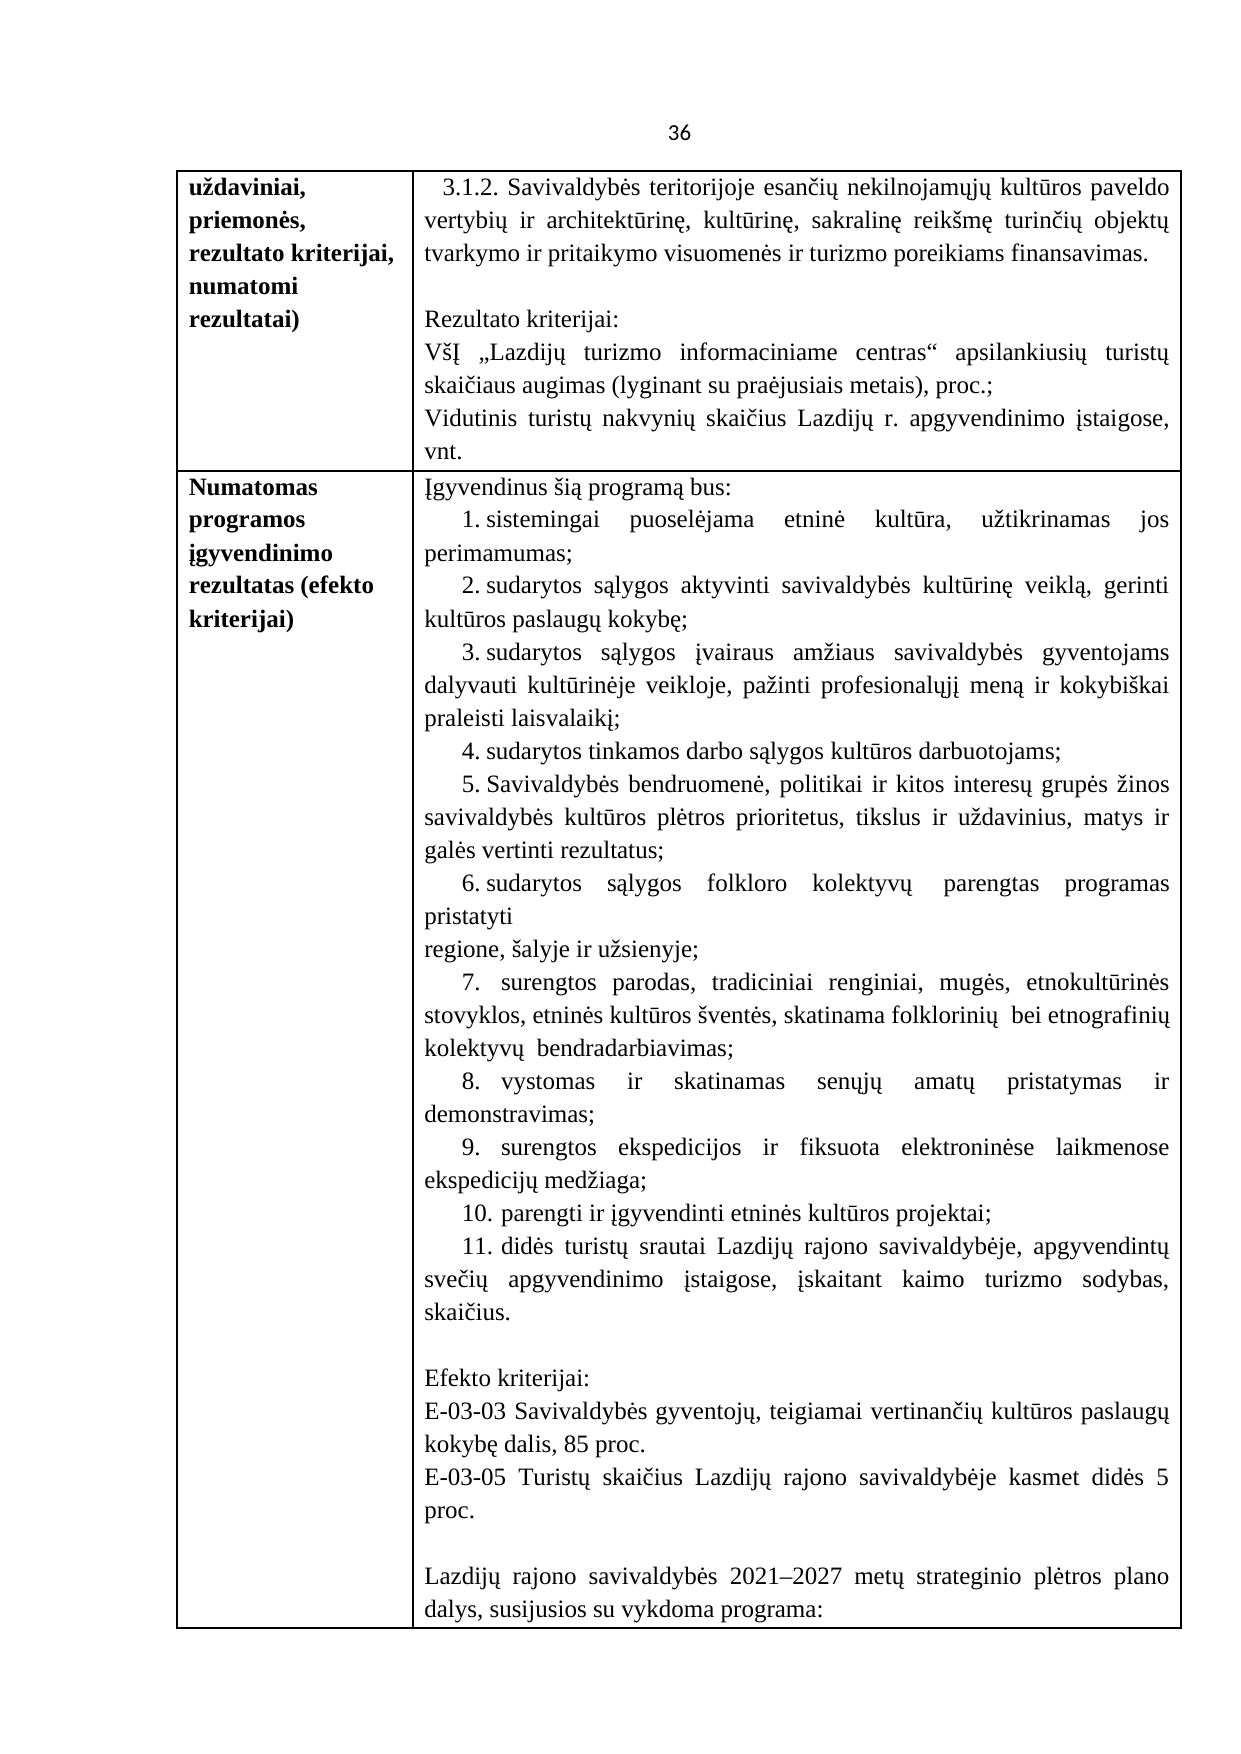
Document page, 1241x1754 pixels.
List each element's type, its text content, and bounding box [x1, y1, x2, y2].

table_cell uždaviniai, priemonės, rezultato kriterijai, numatomi rezultatai) [178, 172, 412, 469]
table_cell Numatomas programos įgyvendinimo rezultatas (efekto kriterijai) [178, 472, 412, 1627]
table_cell 3.1.2. Savivaldybės teritorijoje esančių nekilnojamųjų kultūros paveldo vertybių ir architektūrinę, kultūrinę, sakralinę reikšmę turinčių objektų tvarkymo ir pritaikymo visuomenės ir turizmo poreikiams finansavimas. Rezultato kriterijai: VšĮ „Lazdijų turizmo informaciniame centras“ apsilankiusių turistų skaičiaus augimas (lyginant su praėjusiais metais), proc.; Vidutinis turistų nakvynių skaičius Lazdijų r. apgyvendinimo įstaigose, vnt. [414, 172, 1180, 469]
table_cell Įgyvendinus šią programą bus: 1. sistemingai puoselėjama etninė kultūra, užtikrinamas jos perimamumas; 2. sudarytos sąlygos aktyvinti savivaldybės kultūrinę veiklą, gerinti kultūros paslaugų kokybę; 3. sudarytos sąlygos įvairaus amžiaus savivaldybės gyventojams dalyvauti kultūrinėje veikloje, pažinti profesionalųjį meną ir kokybiškai praleisti laisvalaikį; 4. sudarytos tinkamos darbo sąlygos kultūros darbuotojams; 5. Savivaldybės bendruomenė, politikai ir kitos interesų grupės žinos savivaldybės kultūros plėtros prioritetus, tikslus ir uždavinius, matys ir galės vertinti rezultatus; 6. sudarytos sąlygos folkloro kolektyvų parengtas programas pristatyti regione, šalyje ir užsienyje; 7. surengtos parodas, tradiciniai renginiai, mugės, etnokultūrinės stovyklos, etninės kultūros šventės, skatinama folklorinių bei etnografinių kolektyvų bendradarbiavimas; 8. vystomas ir skatinamas senųjų amatų pristatymas ir demonstravimas; 9. surengtos ekspedicijos ir fiksuota elektroninėse laikmenose ekspedicijų medžiaga; 10. parengti ir įgyvendinti etninės kultūros projektai; 11. didės turistų srautai Lazdijų rajono savivaldybėje, apgyvendintų svečių apgyvendinimo įstaigose, įskaitant kaimo turizmo sodybas, skaičius. Efekto kriterijai: E-03-03 Savivaldybės gyventojų, teigiamai vertinančių kultūros paslaugų kokybę dalis, 85 proc. E-03-05 Turistų skaičius Lazdijų rajono savivaldybėje kasmet didės 5 proc. Lazdijų rajono savivaldybės 2021–2027 metų strateginio plėtros plano dalys, susijusios su vykdoma programa: [414, 472, 1180, 1627]
